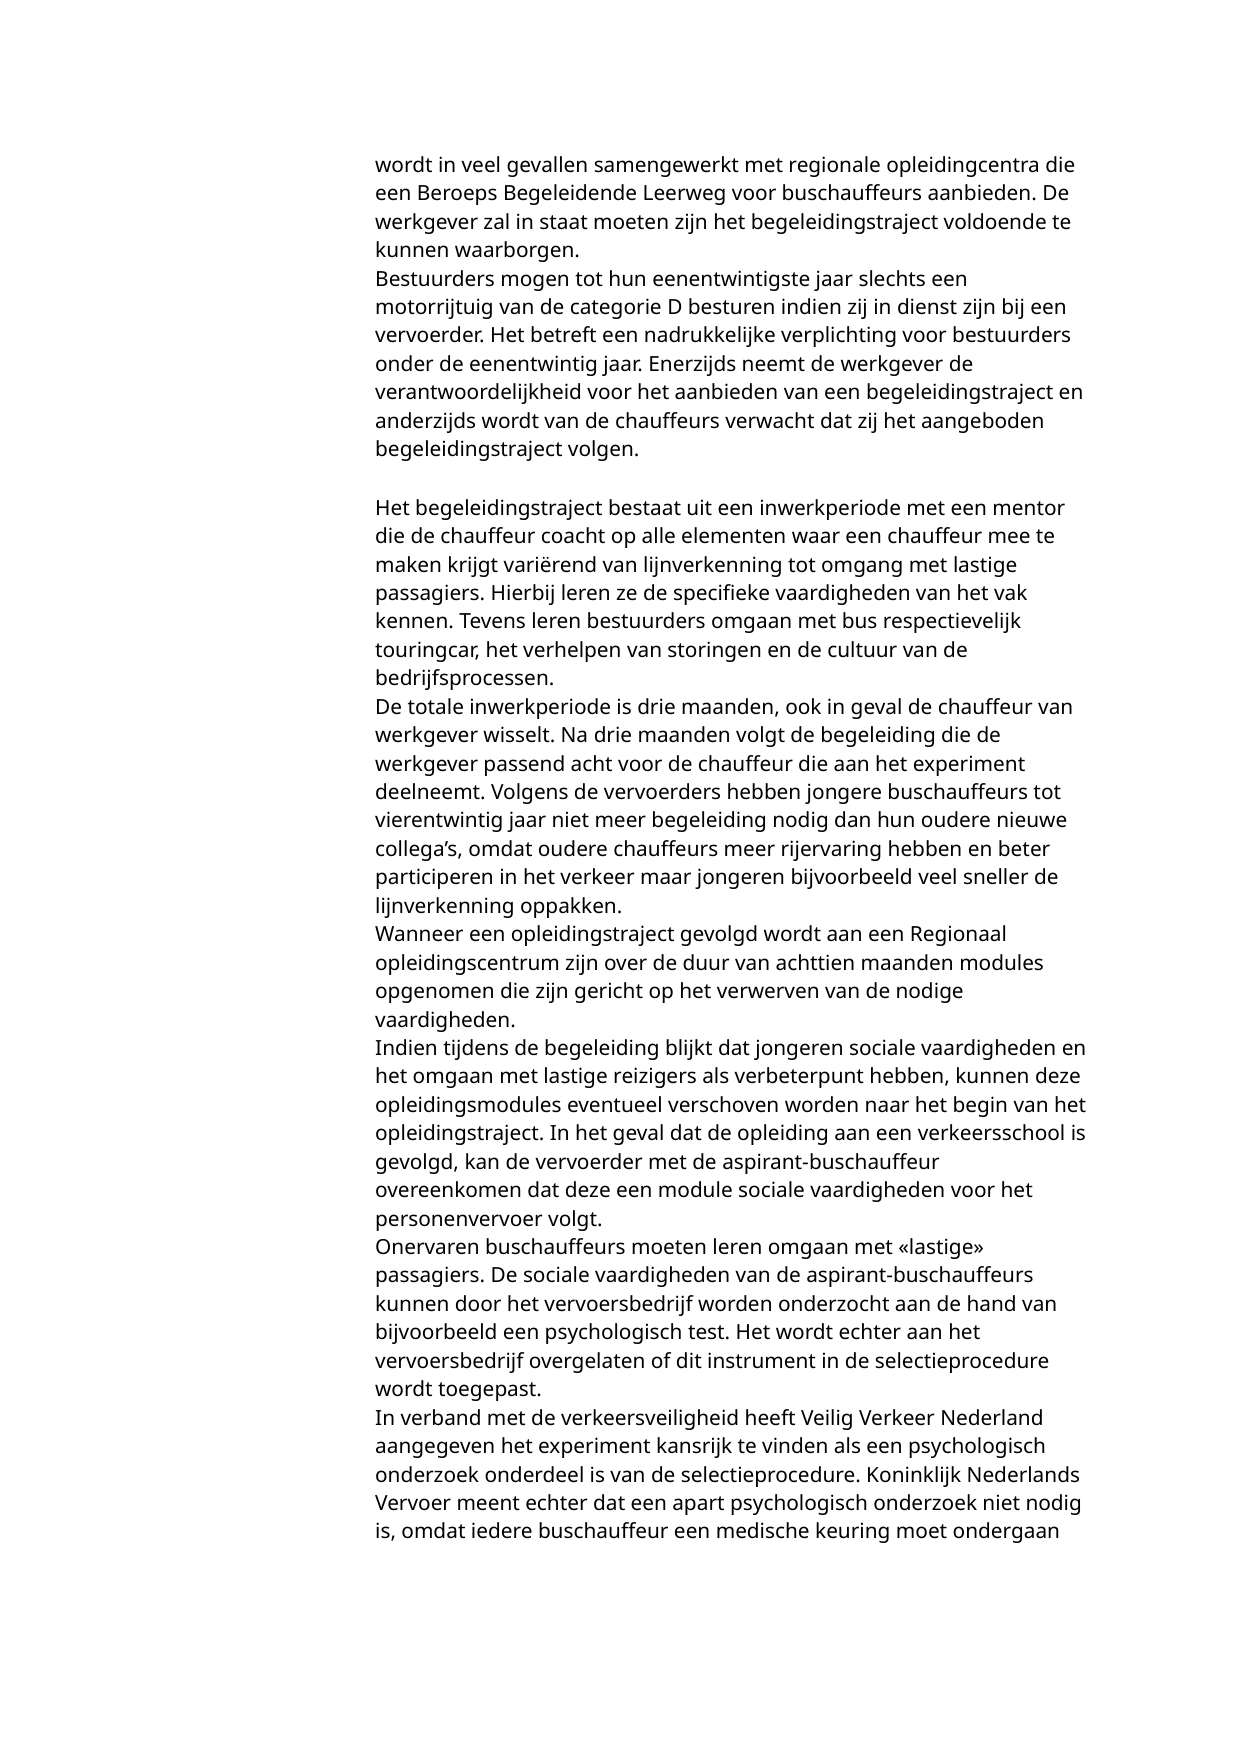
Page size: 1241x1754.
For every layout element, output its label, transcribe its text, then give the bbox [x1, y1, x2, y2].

text De totale inwerkperiode is drie maanden, ook in geval de chauffeur van werkgever wisselt. Na drie maanden volgt de begeleiding die de werkgever passend acht voor de chauffeur die aan het experiment deelneemt. Volgens de vervoerders hebben jongere buschauffeurs tot vierentwintig jaar niet meer begeleiding nodig dan hun oudere nieuwe collega’s, omdat oudere chauffeurs meer rijervaring hebben en beter participeren in het verkeer maar jongeren bijvoorbeeld veel sneller de lijnverkenning oppakken. [375, 862, 1090, 1090]
text Het begeleidingstraject bestaat uit een inwerkperiode met een mentor die de chauffeur coacht op alle elementen waar een chauffeur mee te maken krijgt variërend van lijnverkenning tot omgang met lastige passagiers. Hierbij leren ze de specifieke vaardigheden van het vak kennen. Tevens leren bestuurders omgaan met bus respectievelijk touringcar, het verhelpen van storingen en de cultuur van de bedrijfsprocessen. [375, 663, 1090, 862]
text Bestuurders mogen tot hun eenentwintigste jaar slechts een motorrijtuig van de categorie D besturen indien zij in dienst zijn bij een vervoerder. Het betreft een nadrukkelijke verplichting voor bestuurders onder de eenentwintig jaar. Enerzijds neemt de werkgever de verantwoordelijkheid voor het aanbieden van een begeleidingstraject en anderzijds wordt van de chauffeurs verwacht dat zij het aangeboden begeleidingstraject volgen. [375, 434, 1090, 633]
text Indien tijdens de begeleiding blijkt dat jongeren sociale vaardigheden en het omgaan met lastige reizigers als verbeterpunt hebben, kunnen deze opleidingsmodules eventueel verschoven worden naar het begin van het opleidingstraject. In het geval dat de opleiding aan een verkeersschool is gevolgd, kan de vervoerder met de aspirant-buschauffeur overeenkomen dat deze een module sociale vaardigheden voor het personenvervoer volgt. [375, 1204, 1090, 1403]
text Onervaren buschauffeurs moeten leren omgaan met «lastige» passagiers. De sociale vaardigheden van de aspirant-buschauffeurs kunnen door het vervoersbedrijf worden onderzocht aan de hand van bijvoorbeeld een psychologisch test. Het wordt echter aan het vervoersbedrijf overgelaten of dit instrument in de selectieprocedure wordt toegepast. [375, 1403, 1090, 1545]
text Onderdeel e regelt dat begeleiding wordt geborgd wanneer de buschauffeur in dienst is bij een busvervoerder. De duur van de arbeidsrelatie is van belang om te voorkomen dat de jonge buschauffeurs zich kunnen onttrekken aan de gestelde maatregelen binnen het experiment. Daarom is het verplicht dat de arbeidsrelatie niet gebaseerd is op uitzendbasis. Het toezicht van de vervoerder op de bestuurder is gewaarborgd wanneer er een directe binding is met de vervoerder. Bovendien ontbreekt bij een arbeidsrelatie op basis van een uitzendconstructie de formele gezagsverhouding tussen de uitzendkracht en de werkgever. De inschatting is dat zelfstandigen zonder personeel in het busvervoer niet kunnen voorzien in een adequaat begeleidingstraject ten behoeve van het experiment. [375, 150, 1090, 207]
text Onderdeel f stelt de voorwaarde dat de bestuurder een begeleidingstraject volgt. Een aantal busvervoerders hebben aangegeven op basis van reeds bestaande processen het begeleidingstraject voldoende te kunnen en willen faciliteren. Daarbij wordt in veel gevallen samengewerkt met regionale opleidingcentra die een Beroeps Begeleidende Leerweg voor buschauffeurs aanbieden. De werkgever zal in staat moeten zijn het begeleidingstraject voldoende te kunnen waarborgen. [375, 207, 1090, 434]
text Wanneer een opleidingstraject gevolgd wordt aan een Regionaal opleidingscentrum zijn over de duur van achttien maanden modules opgenomen die zijn gericht op het verwerven van de nodige vaardigheden. [375, 1090, 1090, 1204]
